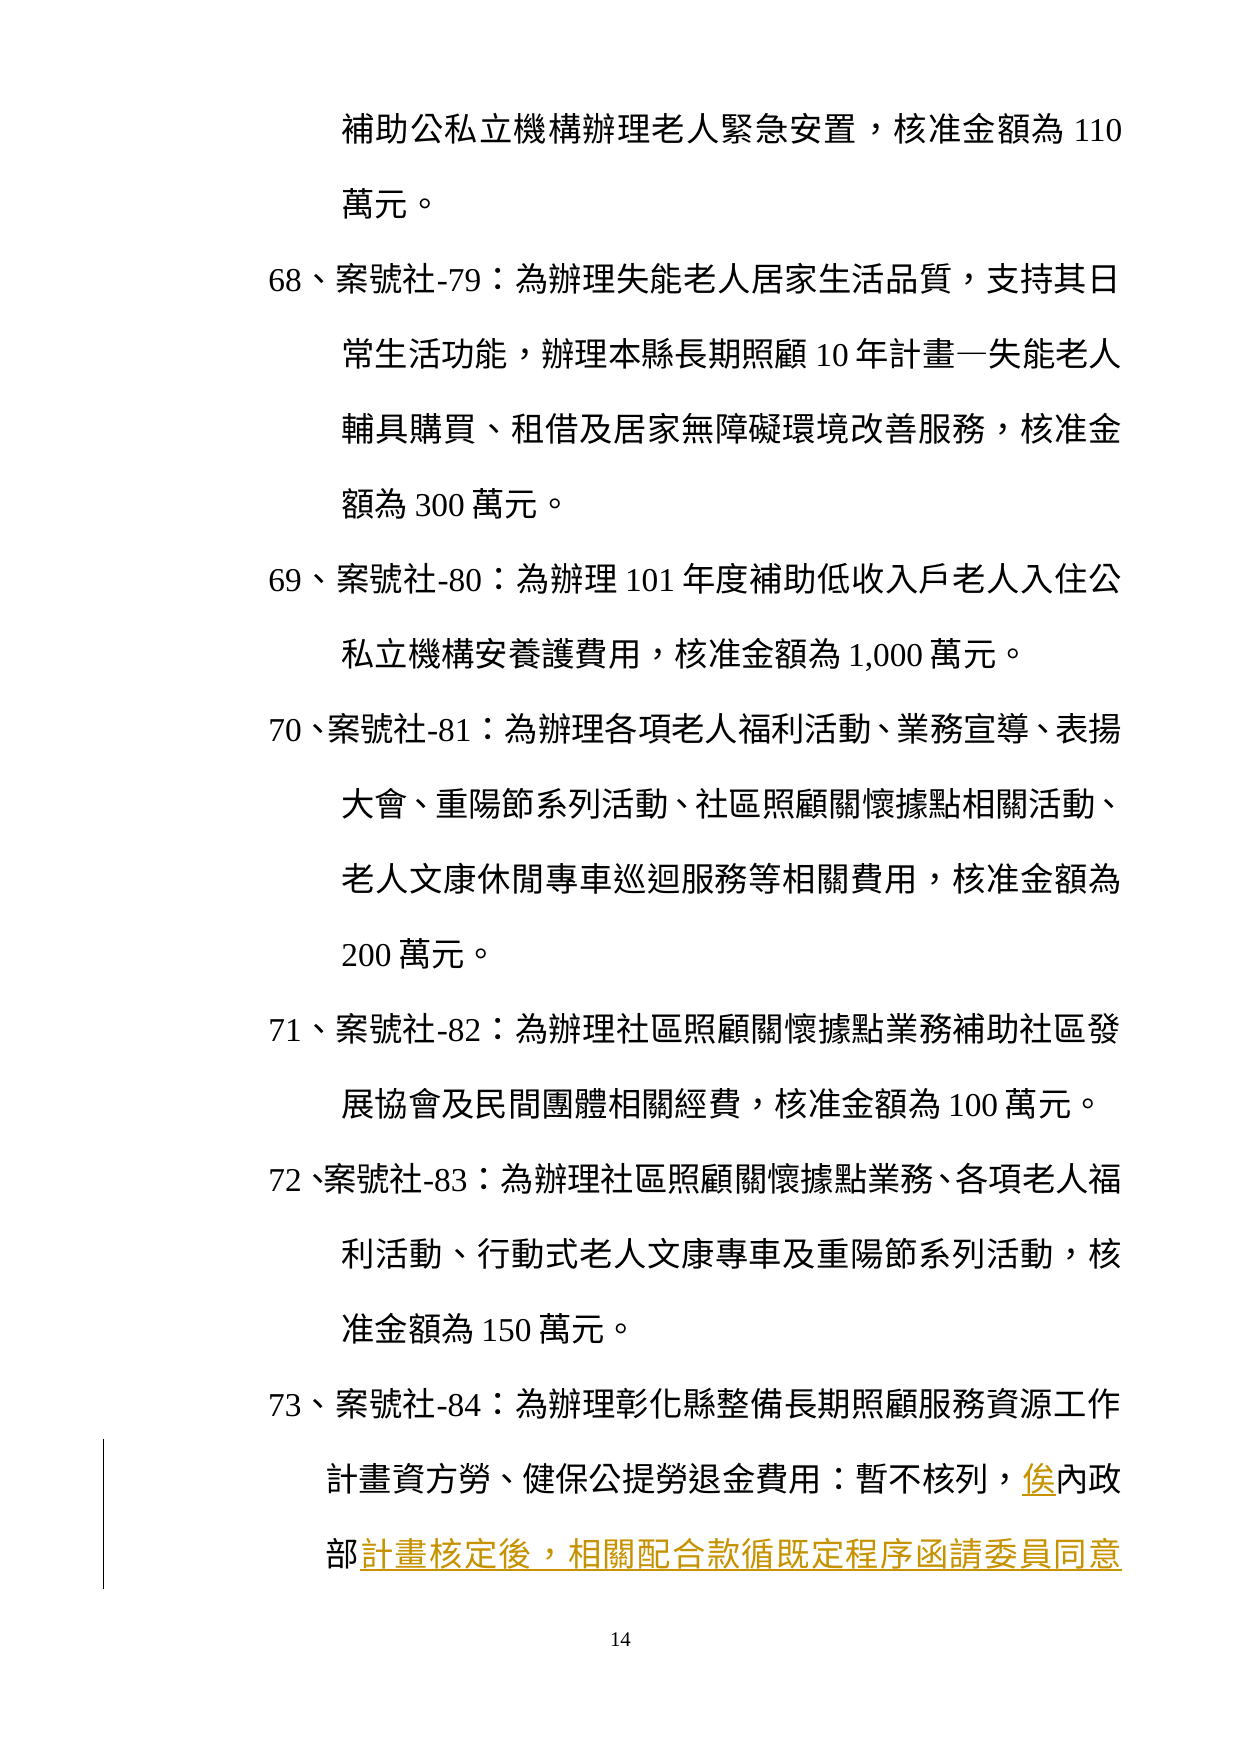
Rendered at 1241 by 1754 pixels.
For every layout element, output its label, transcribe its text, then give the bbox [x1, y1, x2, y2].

text 69、案號社-80：為辦理101年度補助低收入戶老人入住公私立機構安養護費用，核准金額為1,000萬元。 [268, 539, 1122, 689]
text 73、案號社-84：為辦理彰化縣整備長期照顧服務資源工作計畫資方勞、健保公提勞退金費用：暫不核列，俟內政部計畫核定後，相關配合款循既定程序函請委員同意 [268, 1364, 1122, 1589]
text 72、案號社-83：為辦理社區照顧關懷據點業務、各項老人福利活動、行動式老人文康專車及重陽節系列活動，核准金額為150萬元。 [268, 1139, 1122, 1364]
text 68、案號社-79：為辦理失能老人居家生活品質，支持其日常生活功能，辦理本縣長期照顧10年計畫—失能老人輔具購買、租借及居家無障礙環境改善服務，核准金額為300萬元。 [268, 239, 1122, 539]
text 71、案號社-82：為辦理社區照顧關懷據點業務補助社區發展協會及民間團體相關經費，核准金額為100萬元。 [268, 989, 1122, 1139]
text 補助公私立機構辦理老人緊急安置，核准金額為110萬元。 [268, 89, 1122, 239]
text 70、案號社-81：為辦理各項老人福利活動、業務宣導、表揚大會、重陽節系列活動、社區照顧關懷據點相關活動、老人文康休閒專車巡迴服務等相關費用，核准金額為200萬元。 [268, 689, 1122, 989]
